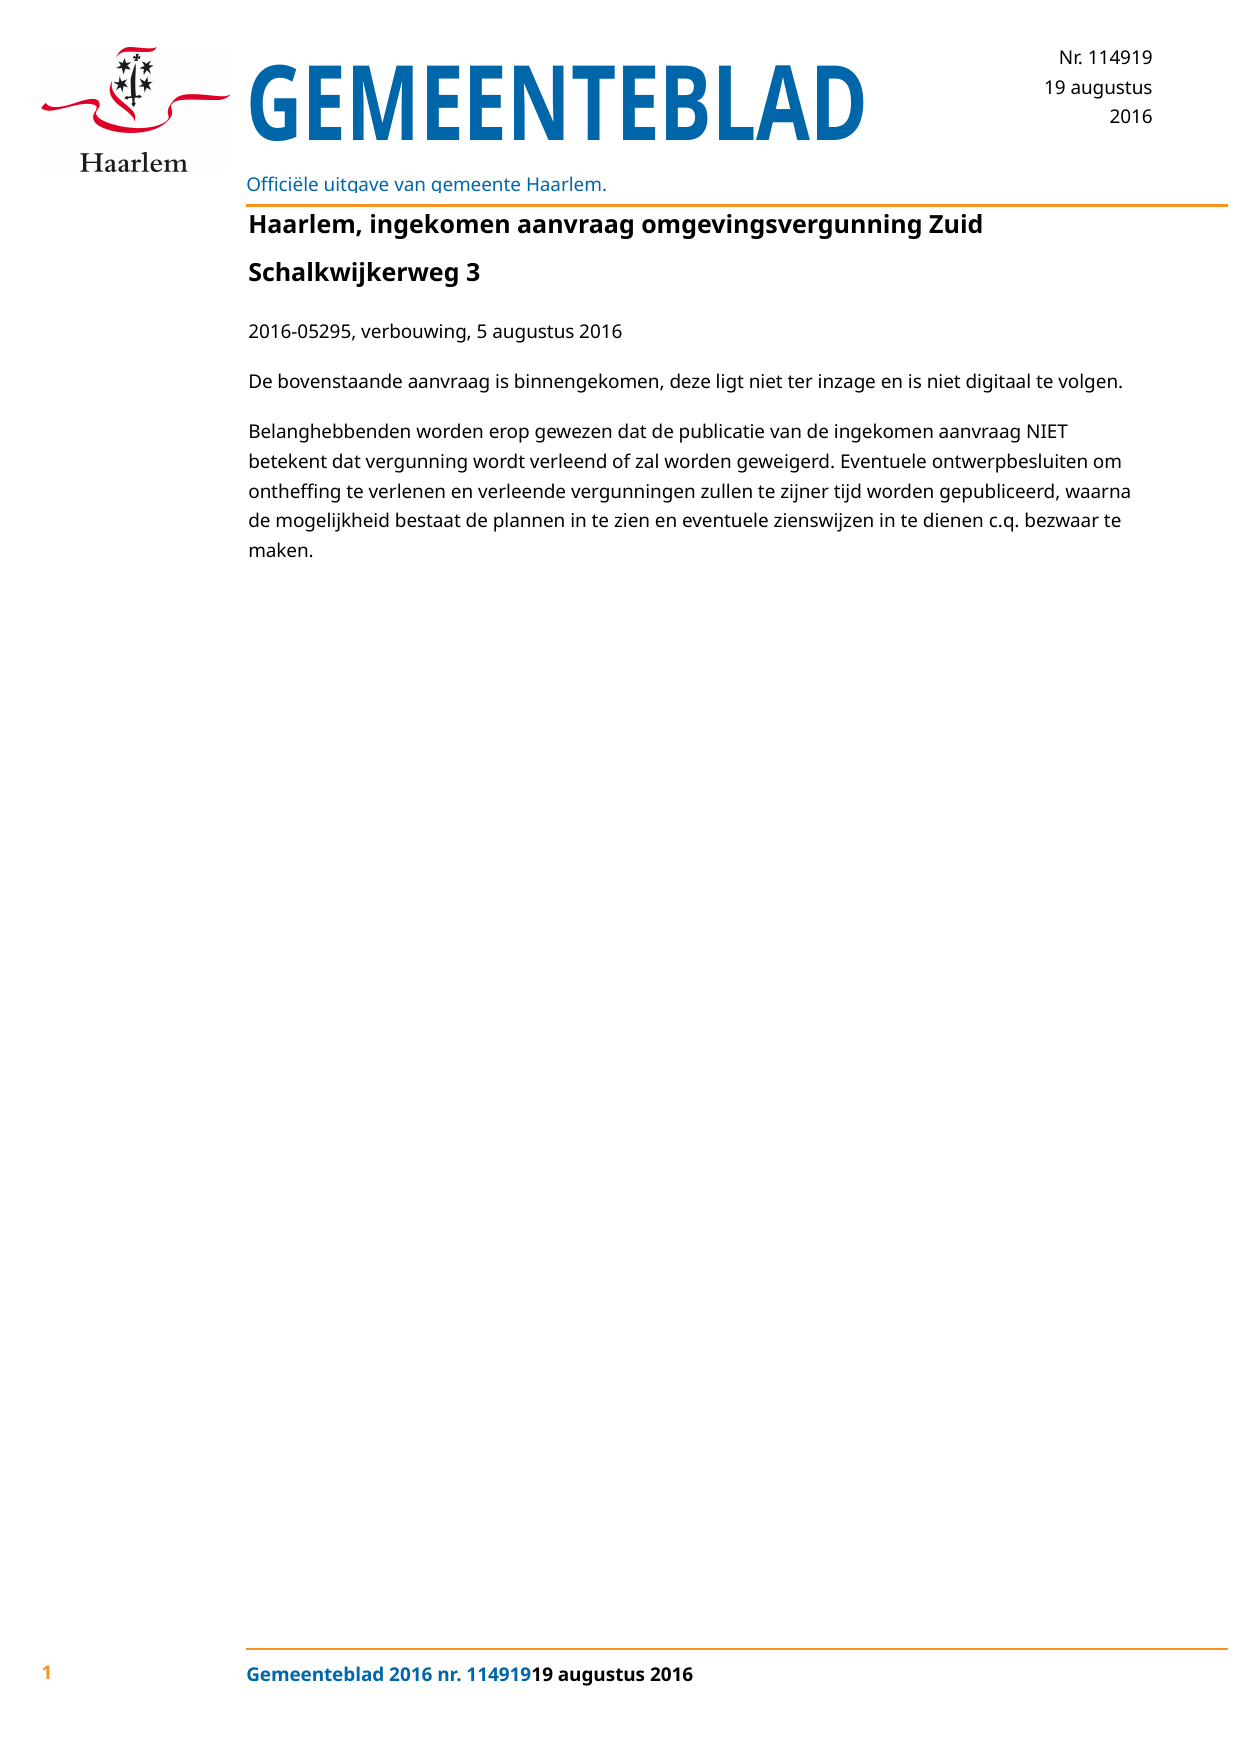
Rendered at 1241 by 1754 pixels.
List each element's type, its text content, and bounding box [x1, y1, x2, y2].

text Haarlem, ingekomen aanvraag omgevingsvergunning Zuid Schalkwijkerweg 3 [248, 207, 1152, 288]
text 2016-05295, verbouwing, 5 augustus 2016 [248, 318, 1152, 344]
text De bovenstaande aanvraag is binnengekomen, deze ligt niet ter inzage en is niet digitaal te volgen. [248, 368, 1152, 394]
text Belanghebbenden worden erop gewezen dat de publicatie van de ingekomen aanvraag NIET betekent dat vergunning wordt verleend of zal worden geweigerd. Eventuele ontwerpbesluiten om ontheffing te verlenen en verleende vergunningen zullen te zijner tijd worden gepubliceerd, waarna de mogelijkheid bestaat de plannen in te zien en eventuele zienswijzen in te dienen c.q. bezwaar te maken. [248, 419, 1152, 563]
picture [41, 47, 231, 172]
